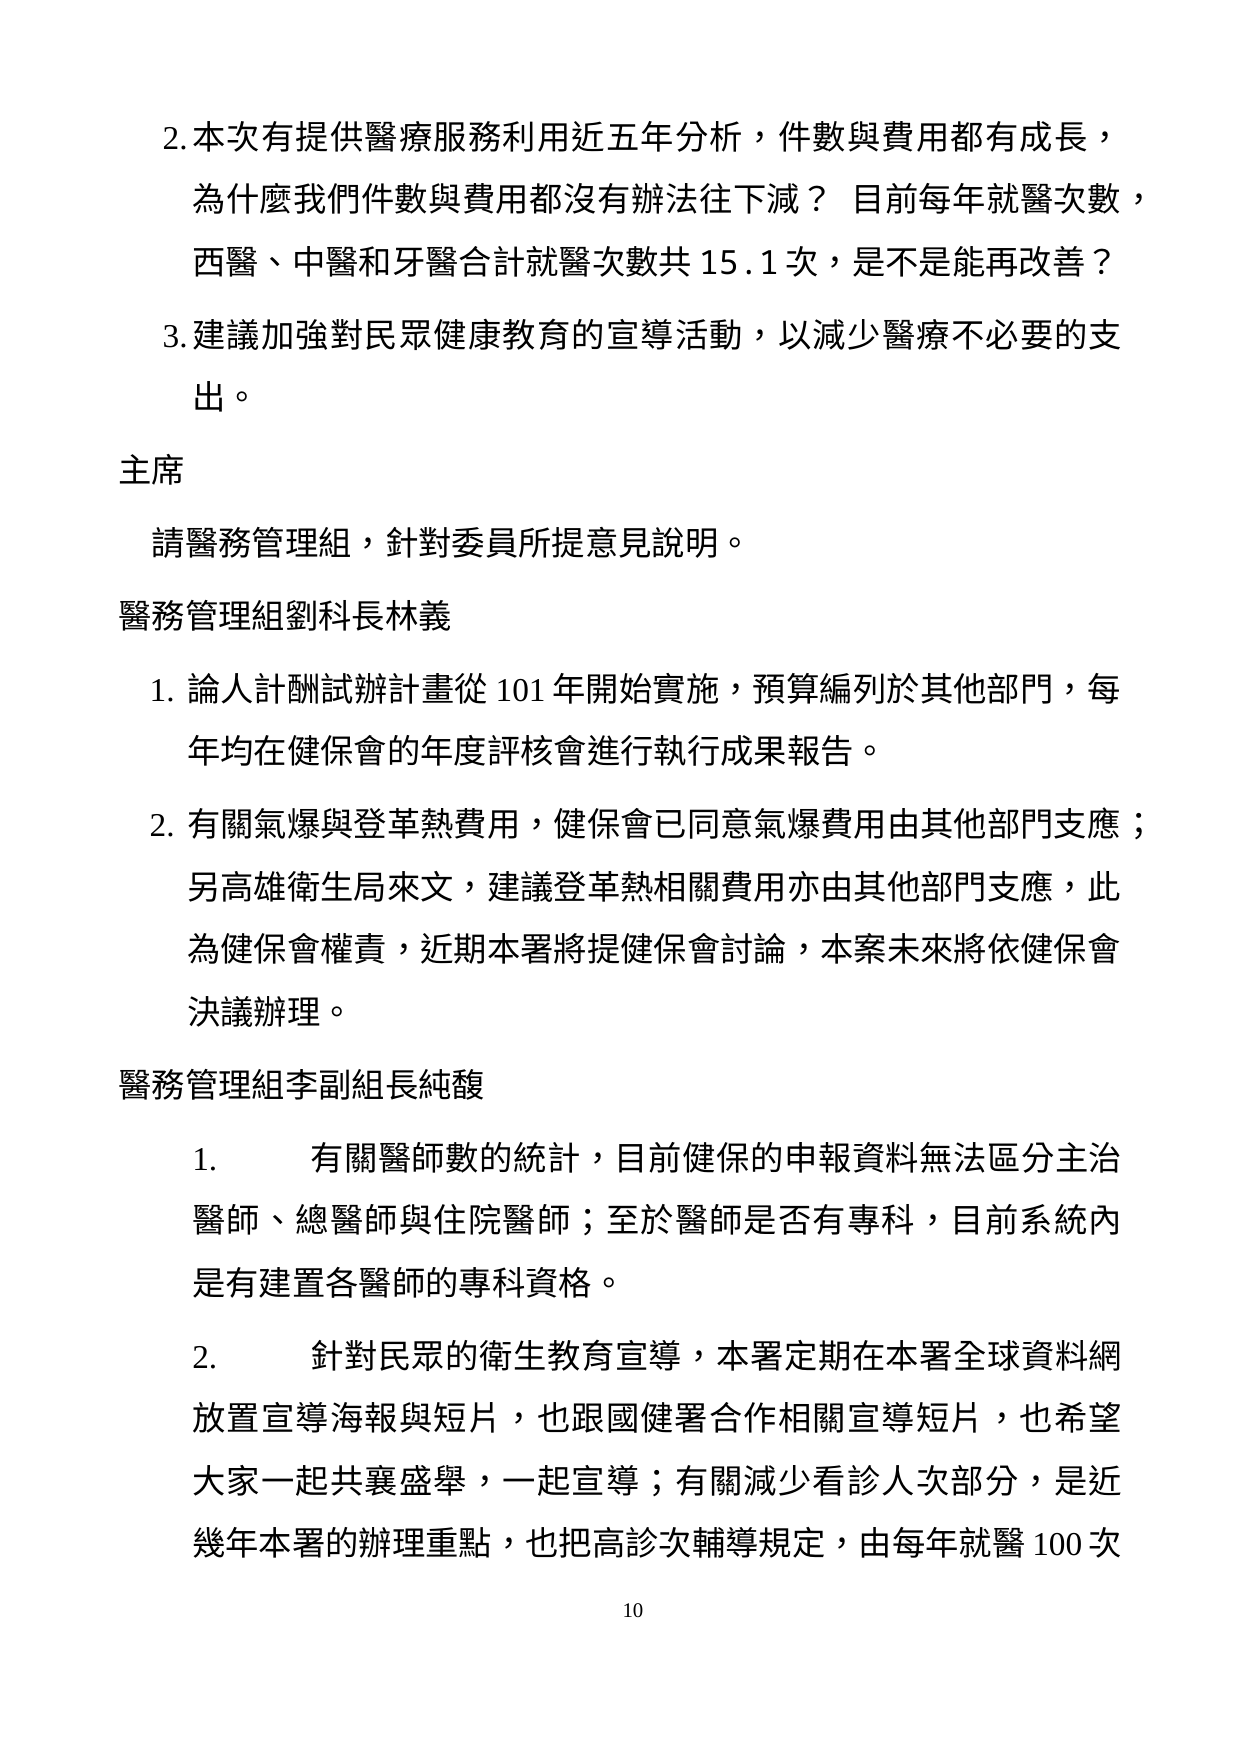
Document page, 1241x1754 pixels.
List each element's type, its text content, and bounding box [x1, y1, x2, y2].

list 本次有提供醫療服務利用近五年分析，件數與費用都有成長，為什麼我們件數與費用都沒有辦法往下減？ 目前每年就醫次數，西醫、中醫和牙醫合計就醫次數共15.1次，是不是能再改善？ [162, 93, 1122, 281]
list 針對民眾的衛生教育宣導，本署定期在本署全球資料網放置宣導海報與短片，也跟國健署合作相關宣導短片，也希望大家一起共襄盛舉，一起宣導；有關減少看診人次部分，是近幾年本署的辦理重點，也把高診次輔導規定，由每年就醫100次 [192, 1312, 1122, 1562]
list 有關氣爆與登革熱費用，健保會已同意氣爆費用由其他部門支應；另高雄衛生局來文，建議登革熱相關費用亦由其他部門支應，此為健保會權責，近期本署將提健保會討論，本案未來將依健保會決議辦理。 [149, 781, 1122, 1031]
text 醫務管理組李副組長純馥 [118, 1041, 1122, 1104]
text 醫務管理組劉科長林義 [118, 572, 1122, 635]
list 建議加強對民眾健康教育的宣導活動，以減少醫療不必要的支出。 [162, 291, 1122, 416]
list 論人計酬試辦計畫從101年開始實施，預算編列於其他部門，每年均在健保會的年度評核會進行執行成果報告。 [149, 645, 1122, 770]
list 有關醫師數的統計，目前健保的申報資料無法區分主治醫師、總醫師與住院醫師；至於醫師是否有專科，目前系統內是有建置各醫師的專科資格。 [192, 1114, 1122, 1302]
text 請醫務管理組，針對委員所提意見說明。 [118, 499, 1122, 562]
text 主席 [118, 427, 1122, 489]
